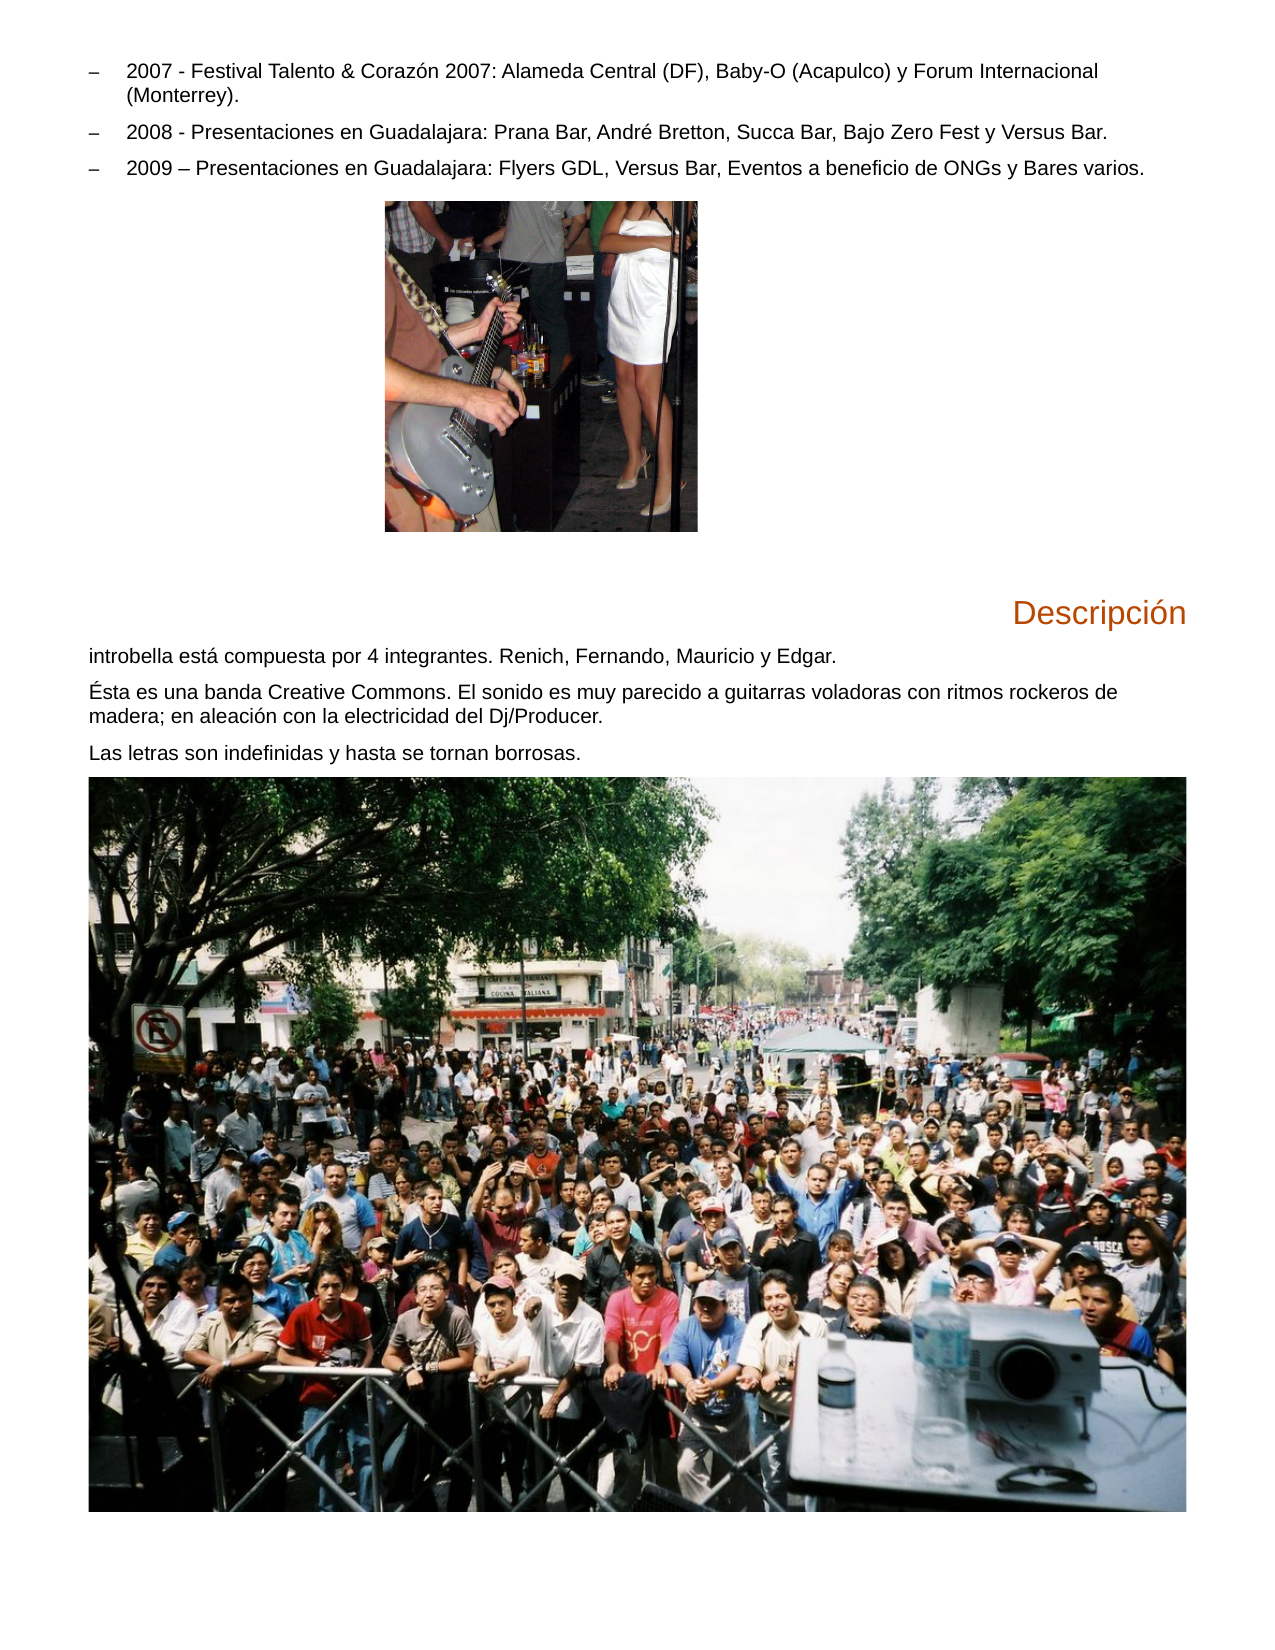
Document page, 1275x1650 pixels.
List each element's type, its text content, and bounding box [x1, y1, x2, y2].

picture [88, 777, 1187, 1512]
subtitle Descripción [88, 593, 1186, 631]
list 2008 - Presentaciones en Guadalajara: Prana Bar, André Bretton, Succa Bar, Bajo Zero Fest y Versus Bar. [88, 119, 1186, 143]
list 2007 - Festival Talento & Corazón 2007: Alameda Central (DF), Baby-O (Acapulco) y Forum Internacional (Monterrey). [88, 59, 1186, 107]
list 2009 – Presentaciones en Guadalajara: Flyers GDL, Versus Bar, Eventos a beneficio de ONGs y Bares varios. [88, 156, 1186, 180]
picture [384, 201, 698, 532]
text Las letras son indefinidas y hasta se tornan borrosas. [88, 741, 1186, 764]
text introbella está compuesta por 4 integrantes. Renich, Fernando, Mauricio y Edgar. [88, 644, 1186, 668]
text Ésta es una banda Creative Commons. El sonido es muy parecido a guitarras voladoras con ritmos rockeros de madera; en aleación con la electricidad del Dj/Producer. [88, 680, 1186, 728]
